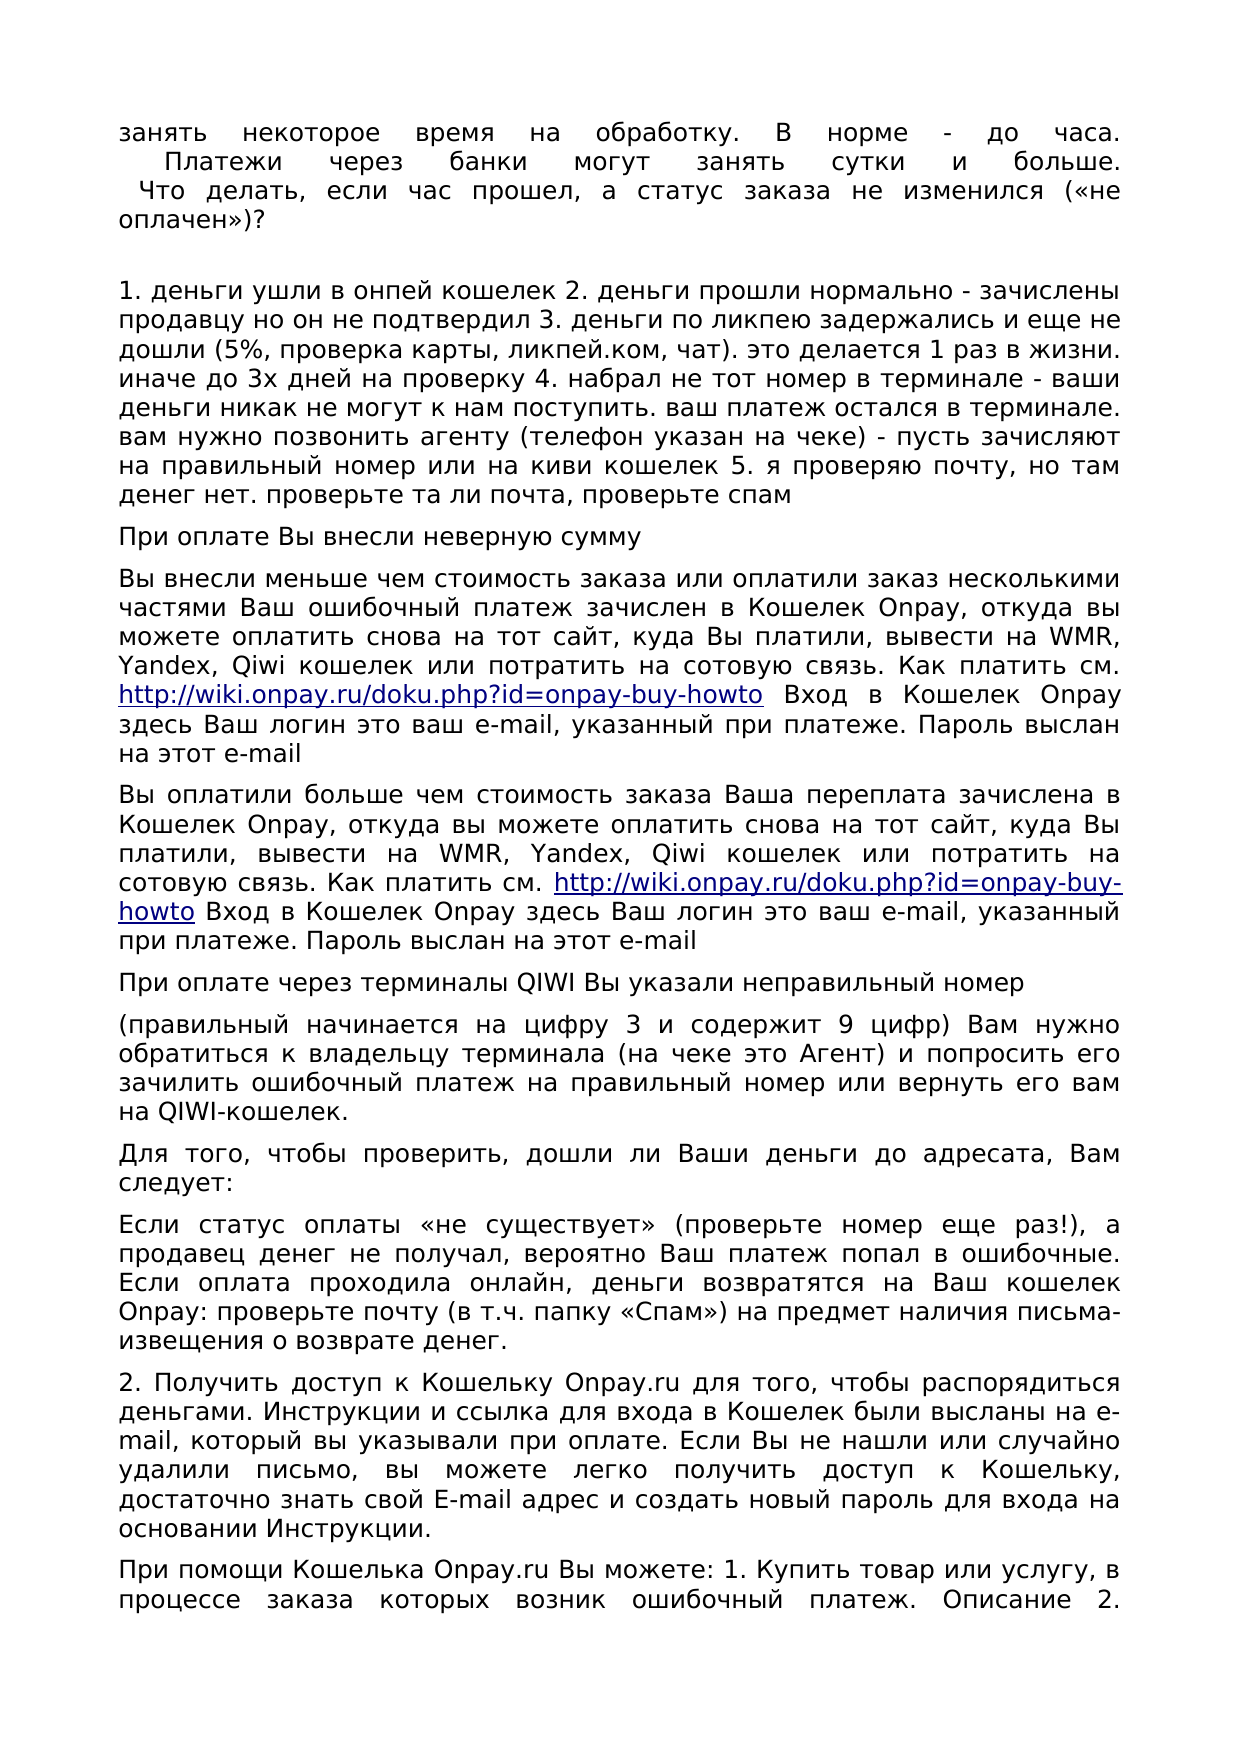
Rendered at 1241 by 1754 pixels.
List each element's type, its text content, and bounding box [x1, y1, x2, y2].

text При помощи Кошелька Onpay.ru Вы можете: 1. Купить товар или услугу, в процессе заказа которых возник ошибочный платеж. Описание 2. [118, 1556, 1122, 1614]
text Для того, чтобы проверить, дошли ли Ваши деньги до адресата, Вам следует: [118, 1139, 1122, 1197]
text При оплате через терминалы QIWI Вы указали неправильный номер [118, 968, 1122, 997]
text Если статус оплаты «не существует» (проверьте номер еще раз!), а продавец денег не получал, вероятно Ваш платеж попал в ошибочные. Если оплата проходила онлайн, деньги возвратятся на Ваш кошелек Onpay: проверьте почту (в т.ч. папку «Спам») на предмет наличия письма-извещения о возврате денег. [118, 1210, 1122, 1356]
text При оплате Вы внесли неверную сумму [118, 522, 1122, 551]
text Вы оплатили больше чем стоимость заказа Ваша переплата зачислена в Кошелек Onpay, откуда вы можете оплатить снова на тот сайт, куда Вы платили, вывести на WMR, Yandex, Qiwi кошелек или потратить на сотовую связь. Как платить см. http://wiki.onpay.ru/doku.php?id=onpay-buy-howto Вход в Кошелек Onpay здесь Ваш логин это ваш e-mail, указанный при платеже. Пароль выслан на этот e-mail [118, 781, 1122, 956]
text (правильный начинается на цифру 3 и содержит 9 цифр) Вам нужно обратиться к владельцу терминала (на чеке это Агент) и попросить его зачилить ошибочный платеж на правильный номер или вернуть его вам на QIWI-кошелек. [118, 1010, 1122, 1126]
text 2. Получить доступ к Кошельку Onpay.ru для того, чтобы распорядиться деньгами. Инструкции и ссылка для входа в Кошелек были высланы на e-mail, который вы указывали при оплате. Если Вы не нашли или случайно удалили письмо, вы можете легко получить доступ к Кошельку, достаточно знать свой E-mail адрес и создать новый пароль для входа на основании Инструкции. [118, 1368, 1122, 1543]
text 1. деньги ушли в онпей кошелек 2. деньги прошли нормально - зачислены продавцу но он не подтвердил 3. деньги по ликпею задержались и еще не дошли (5%, проверка карты, ликпей.ком, чат). это делается 1 раз в жизни. иначе до 3х дней на проверку 4. набрал не тот номер в терминале - ваши деньги никак не могут к нам поступить. ваш платеж остался в терминале. вам нужно позвонить агенту (телефон указан на чеке) - пусть зачисляют на правильный номер или на киви кошелек 5. я проверяю почту, но там денег нет. проверьте та ли почта, проверьте спам [118, 276, 1122, 510]
text занять некоторое время на обработку. В норме - до часа. Платежи через банки могут занять сутки и больше. Что делать, если час прошел, а статус заказа не изменился («не оплачен»)? [118, 118, 1122, 264]
text Вы внесли меньше чем стоимость заказа или оплатили заказ несколькими частями Ваш ошибочный платеж зачислен в Кошелек Onpay, откуда вы можете оплатить снова на тот сайт, куда Вы платили, вывести на WMR, Yandex, Qiwi кошелек или потратить на сотовую связь. Как платить см. http://wiki.onpay.ru/doku.php?id=onpay-buy-howto Вход в Кошелек Onpay здесь Ваш логин это ваш e-mail, указанный при платеже. Пароль выслан на этот e-mail [118, 564, 1122, 768]
